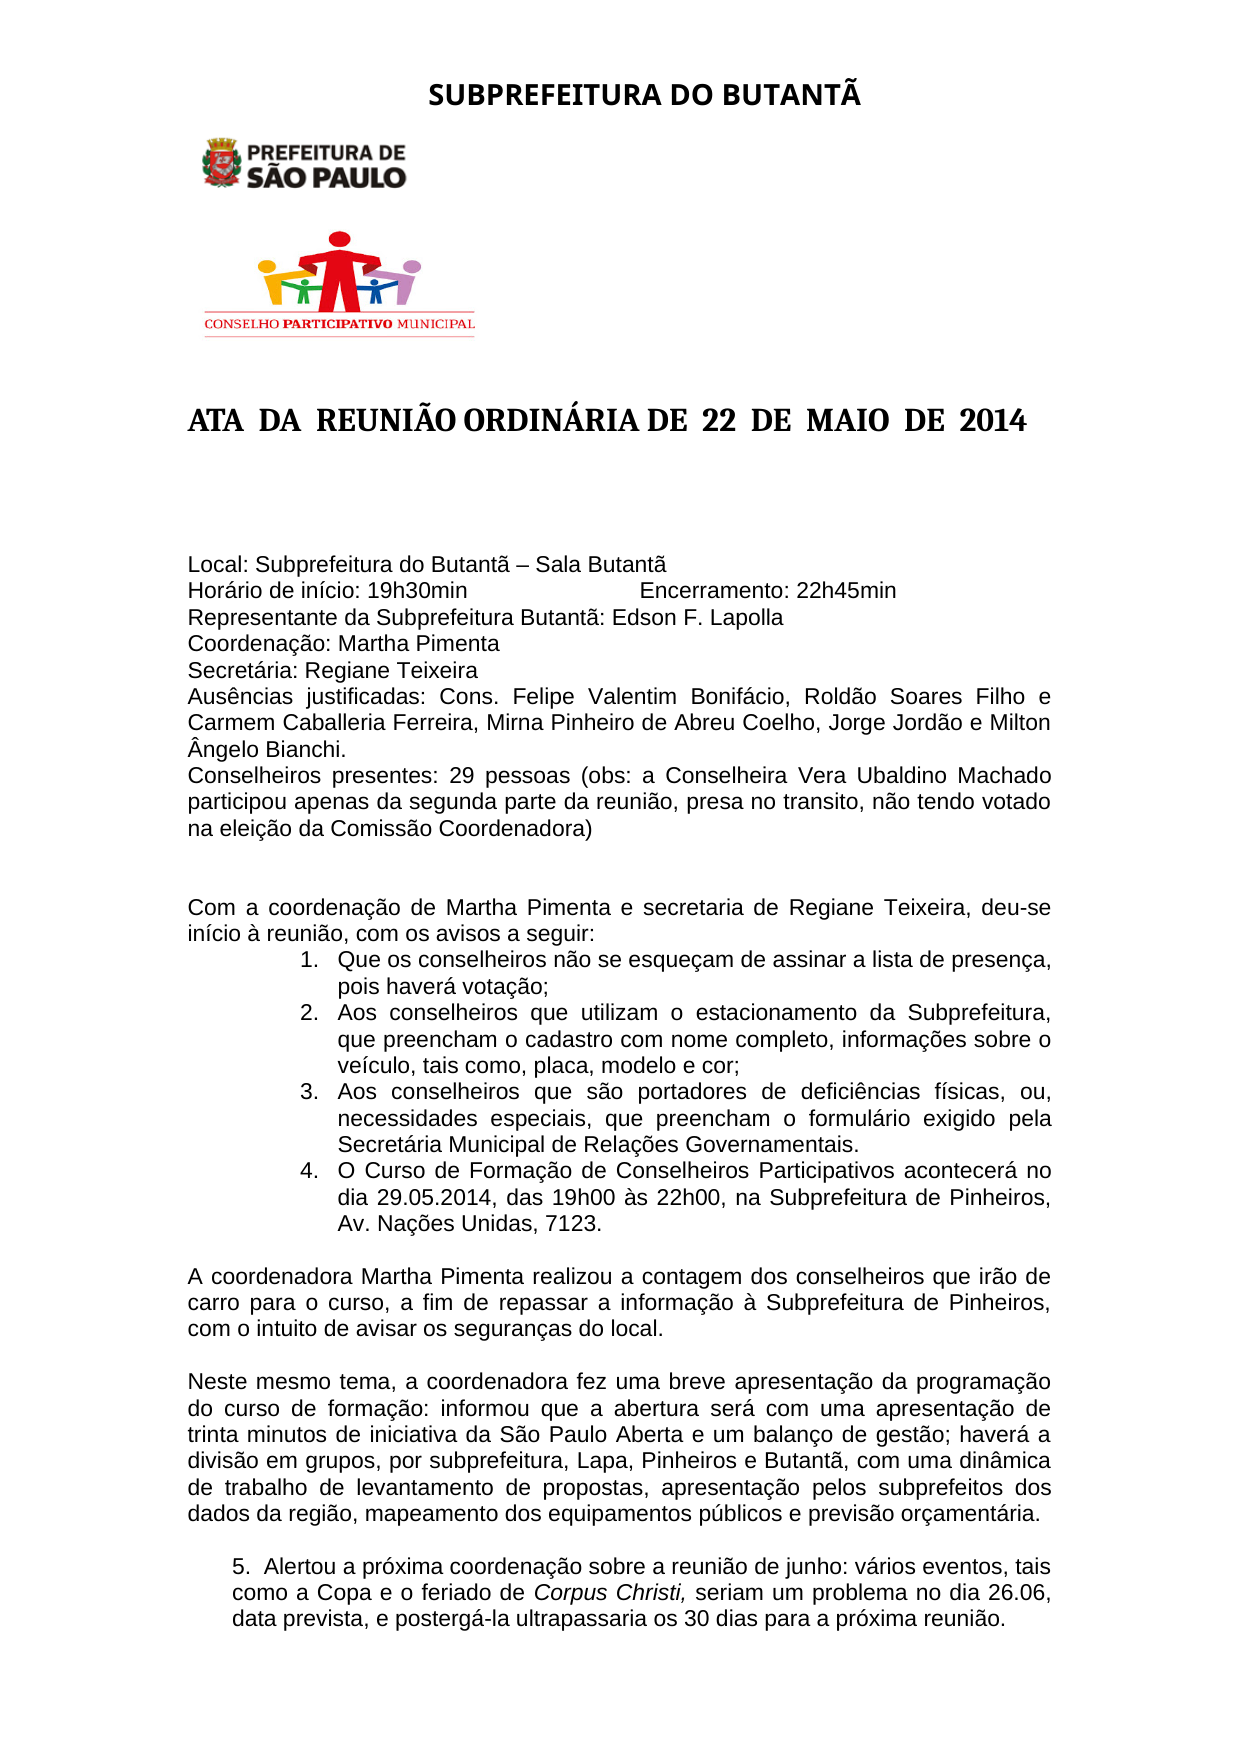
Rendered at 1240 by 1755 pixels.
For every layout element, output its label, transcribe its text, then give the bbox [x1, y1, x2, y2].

text Secretária: Regiane Teixeira [187, 657, 1052, 683]
subtitle ATA DA REUNIÃO ORDINÁRIA DE 22 DE MAIO DE 2014 [187, 401, 1052, 439]
list O Curso de Formação de Conselheiros Participativos acontecerá no dia 29.05.2014, das 19h00 às 22h00, na Subprefeitura de Pinheiros, Av. Nações Unidas, 7123. [300, 1157, 1052, 1236]
list Aos conselheiros que são portadores de deficiências físicas, ou, necessidades especiais, que preencham o formulário exigido pela Secretária Municipal de Relações Governamentais. [300, 1078, 1052, 1157]
text A coordenadora Martha Pimenta realizou a contagem dos conselheiros que irão de carro para o curso, a fim de repassar a informação à Subprefeitura de Pinheiros, com o intuito de avisar os seguranças do local. [187, 1263, 1052, 1342]
list Que os conselheiros não se esqueçam de assinar a lista de presença, pois haverá votação; [300, 946, 1052, 999]
text Coordenação: Martha Pimenta [187, 630, 1052, 657]
text Local: Subprefeitura do Butantã – Sala Butantã [187, 551, 1052, 577]
text 5. Alertou a próxima coordenação sobre a reunião de junho: vários eventos, tais como a Copa e o feriado de Corpus Christi, seriam um problema no dia 26.06, data prevista, e postergá-la ultrapassaria os 30 dias para a próxima reunião. [232, 1553, 1052, 1632]
text Ausências justificadas: Cons. Felipe Valentim Bonifácio, Roldão Soares Filho e Carmem Caballeria Ferreira, Mirna Pinheiro de Abreu Coelho, Jorge Jordão e Milton Ângelo Bianchi. [187, 683, 1052, 762]
text Representante da Subprefeitura Butantã: Edson F. Lapolla [187, 604, 1052, 630]
list Aos conselheiros que utilizam o estacionamento da Subprefeitura, que preencham o cadastro com nome completo, informações sobre o veículo, tais como, placa, modelo e cor; [300, 999, 1052, 1078]
text Com a coordenação de Martha Pimenta e secretaria de Regiane Teixeira, deu-se início à reunião, com os avisos a seguir: [187, 894, 1052, 946]
text Horário de início: 19h30min Encerramento: 22h45min [187, 577, 1052, 604]
text Neste mesmo tema, a coordenadora fez uma breve apresentação da programação do curso de formação: informou que a abertura será com uma apresentação de trinta minutos de iniciativa da São Paulo Aberta e um balanço de gestão; haverá a divisão em grupos, por subprefeitura, Lapa, Pinheiros e Butantã, com uma dinâmica de trabalho de levantamento de propostas, apresentação pelos subprefeitos dos dados da região, mapeamento dos equipamentos públicos e previsão orçamentária. [187, 1368, 1052, 1526]
text Conselheiros presentes: 29 pessoas (obs: a Conselheira Vera Ubaldino Machado participou apenas da segunda parte da reunião, presa no transito, não tendo votado na eleição da Comissão Coordenadora) [187, 762, 1052, 841]
